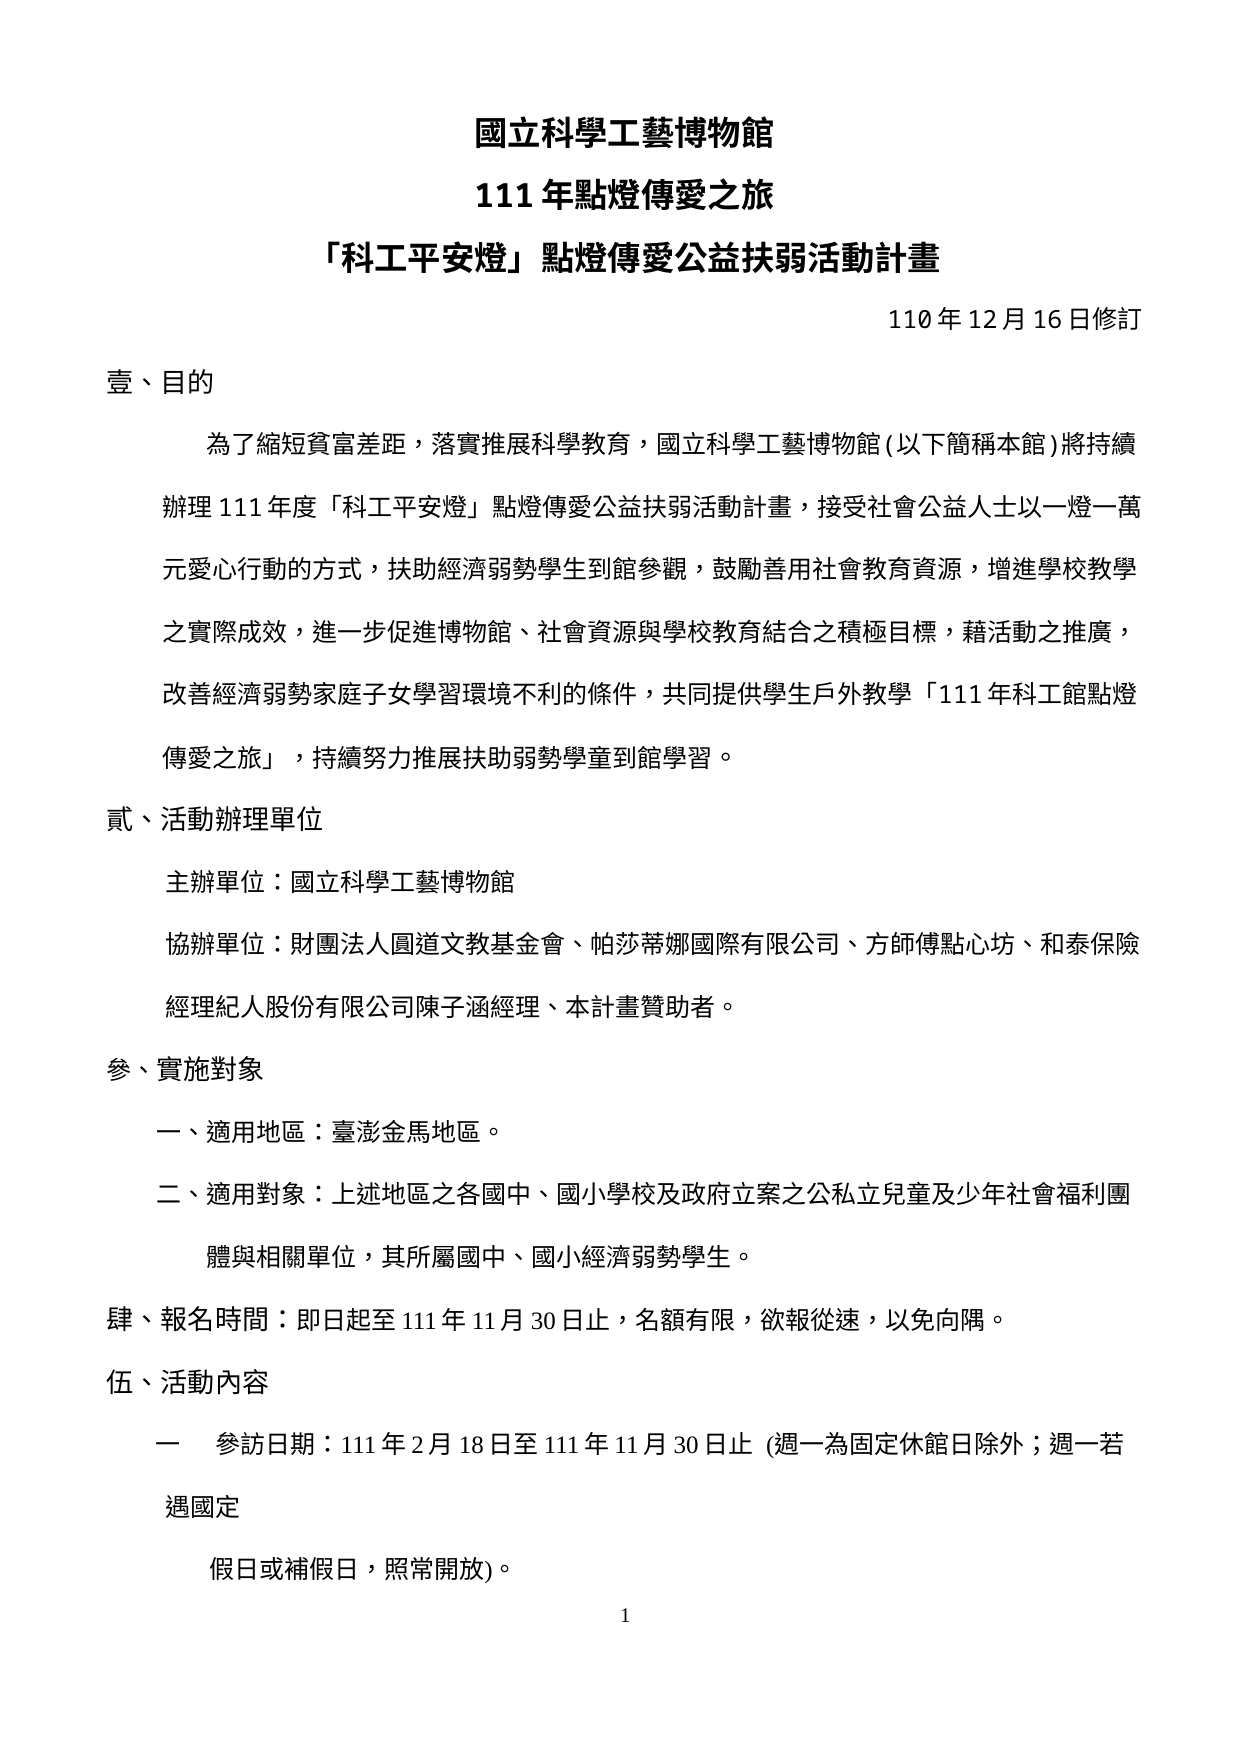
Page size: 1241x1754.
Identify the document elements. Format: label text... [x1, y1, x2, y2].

text 肆、報名時間：即日起至111年11月30日止，名額有限，欲報從速，以免向隅。 [106, 1276, 1144, 1339]
text 主辦單位：國立科學工藝博物館 [165, 839, 1144, 901]
text 國立科學工藝博物館 [106, 89, 1142, 151]
text 111年點燈傳愛之旅 [106, 151, 1142, 214]
text 壹、目的 [106, 339, 1144, 401]
text 參、實施對象 [106, 1026, 1144, 1089]
text 為了縮短貧富差距，落實推展科學教育，國立科學工藝博物館(以下簡稱本館)將持續辦理111年度「科工平安燈」點燈傳愛公益扶弱活動計畫，接受社會公益人士以一燈一萬元愛心行動的方式，扶助經濟弱勢學生到館參觀，鼓勵善用社會教育資源，增進學校教學之實際成效，進一步促進博物館、社會資源與學校教育結合之積極目標，藉活動之推廣，改善經濟弱勢家庭子女學習環境不利的條件，共同提供學生戶外教學「111年科工館點燈傳愛之旅」，持續努力推展扶助弱勢學童到館學習。 [163, 401, 1144, 776]
text 110年12月16日修訂 [106, 276, 1142, 339]
text 「科工平安燈」點燈傳愛公益扶弱活動計畫 [106, 214, 1142, 276]
text 伍、活動內容 [106, 1339, 1144, 1401]
text 二、適用對象：上述地區之各國中、國小學校及政府立案之公私立兒童及少年社會福利團體與相關單位，其所屬國中、國小經濟弱勢學生。 [156, 1151, 1144, 1276]
text 協辦單位：財團法人圓道文教基金會、帕莎蒂娜國際有限公司、方師傅點心坊、和泰保險經理紀人股份有限公司陳子涵經理、本計畫贊助者。 [165, 901, 1144, 1026]
list 參訪日期：111年2月18日至111年11月30日止 (週一為固定休館日除外；週一若遇國定 [156, 1401, 1144, 1526]
text 貳、活動辦理單位 [106, 776, 1144, 839]
text 一、適用地區：臺澎金馬地區。 [156, 1089, 1144, 1151]
text 假日或補假日，照常開放)。 [165, 1526, 1144, 1589]
